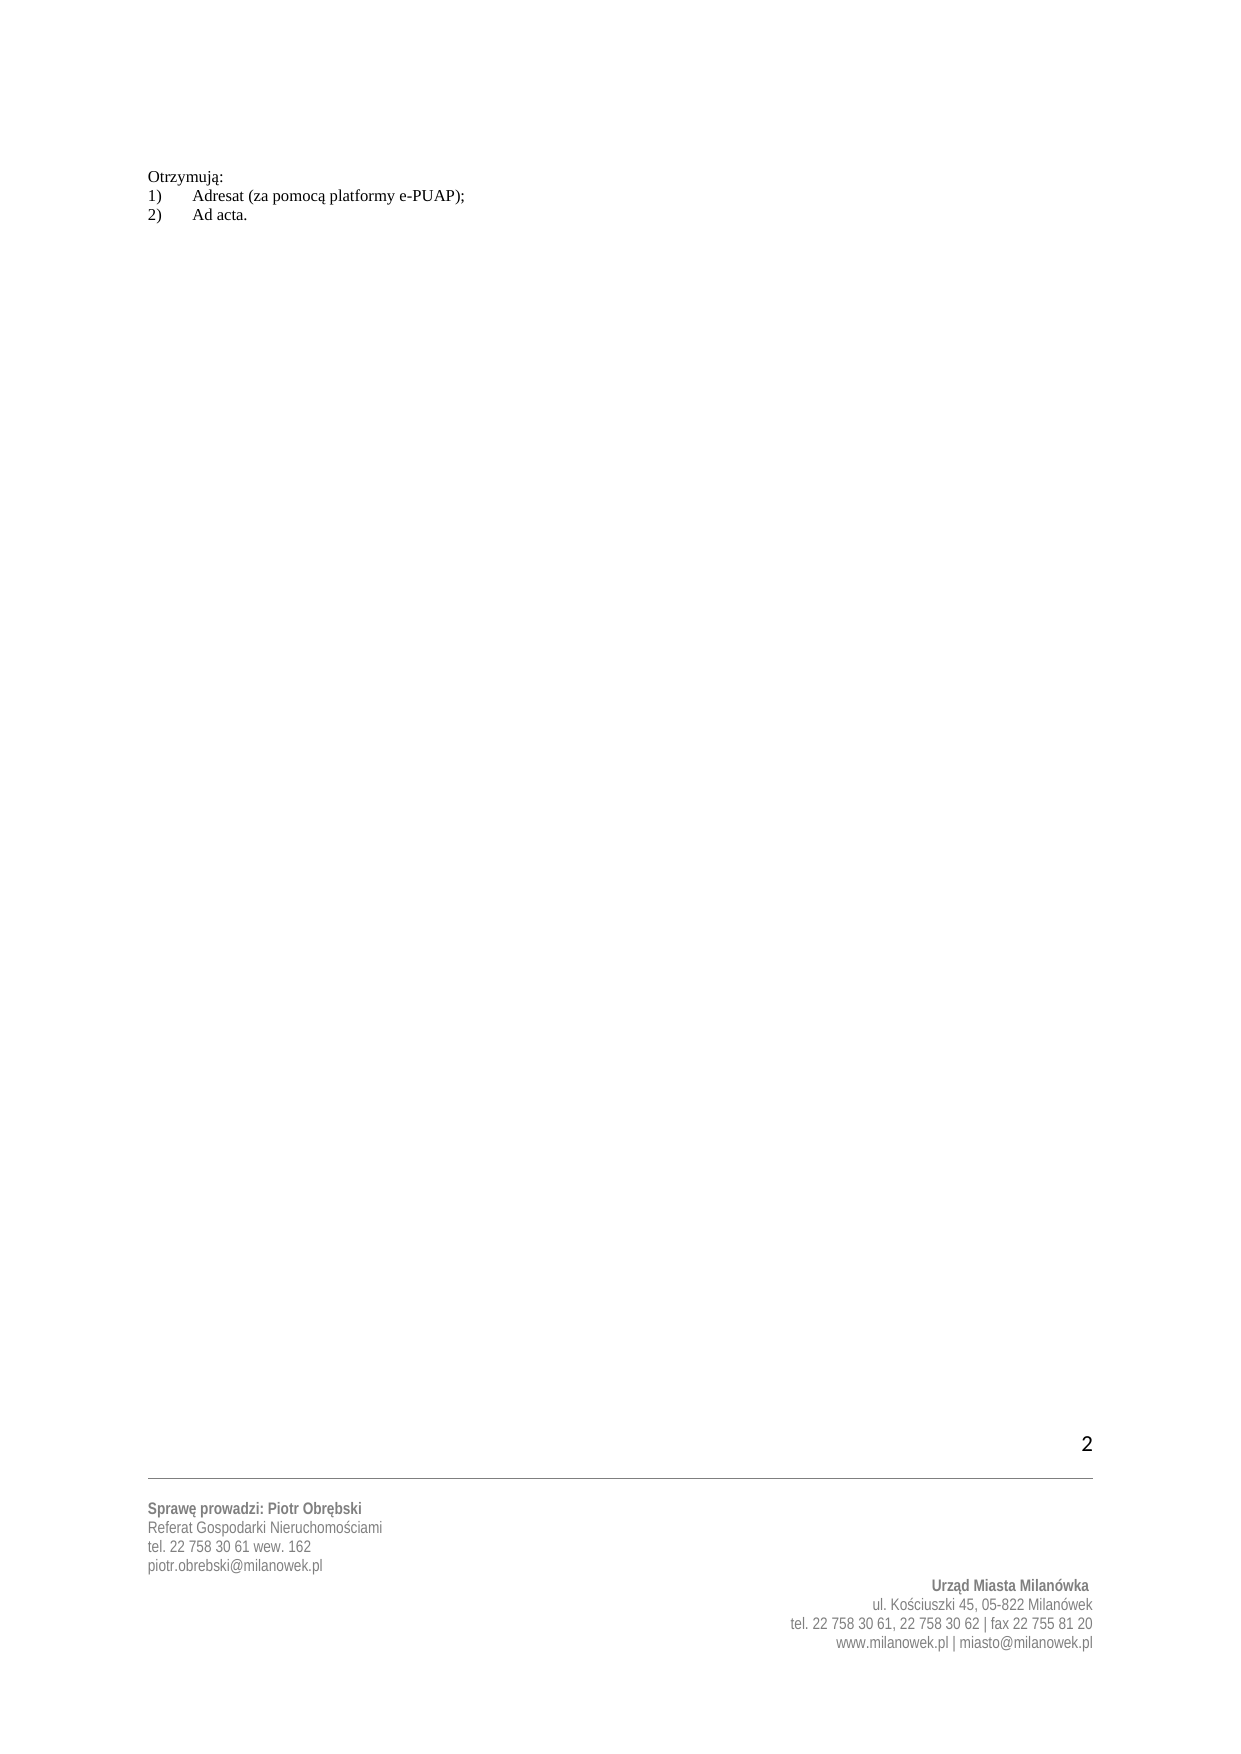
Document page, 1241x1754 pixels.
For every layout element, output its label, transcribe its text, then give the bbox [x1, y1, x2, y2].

list Adresat (za pomocą platformy e-PUAP); [148, 186, 1093, 205]
text Otrzymują: [148, 167, 1093, 186]
list Ad acta. [148, 205, 1093, 224]
